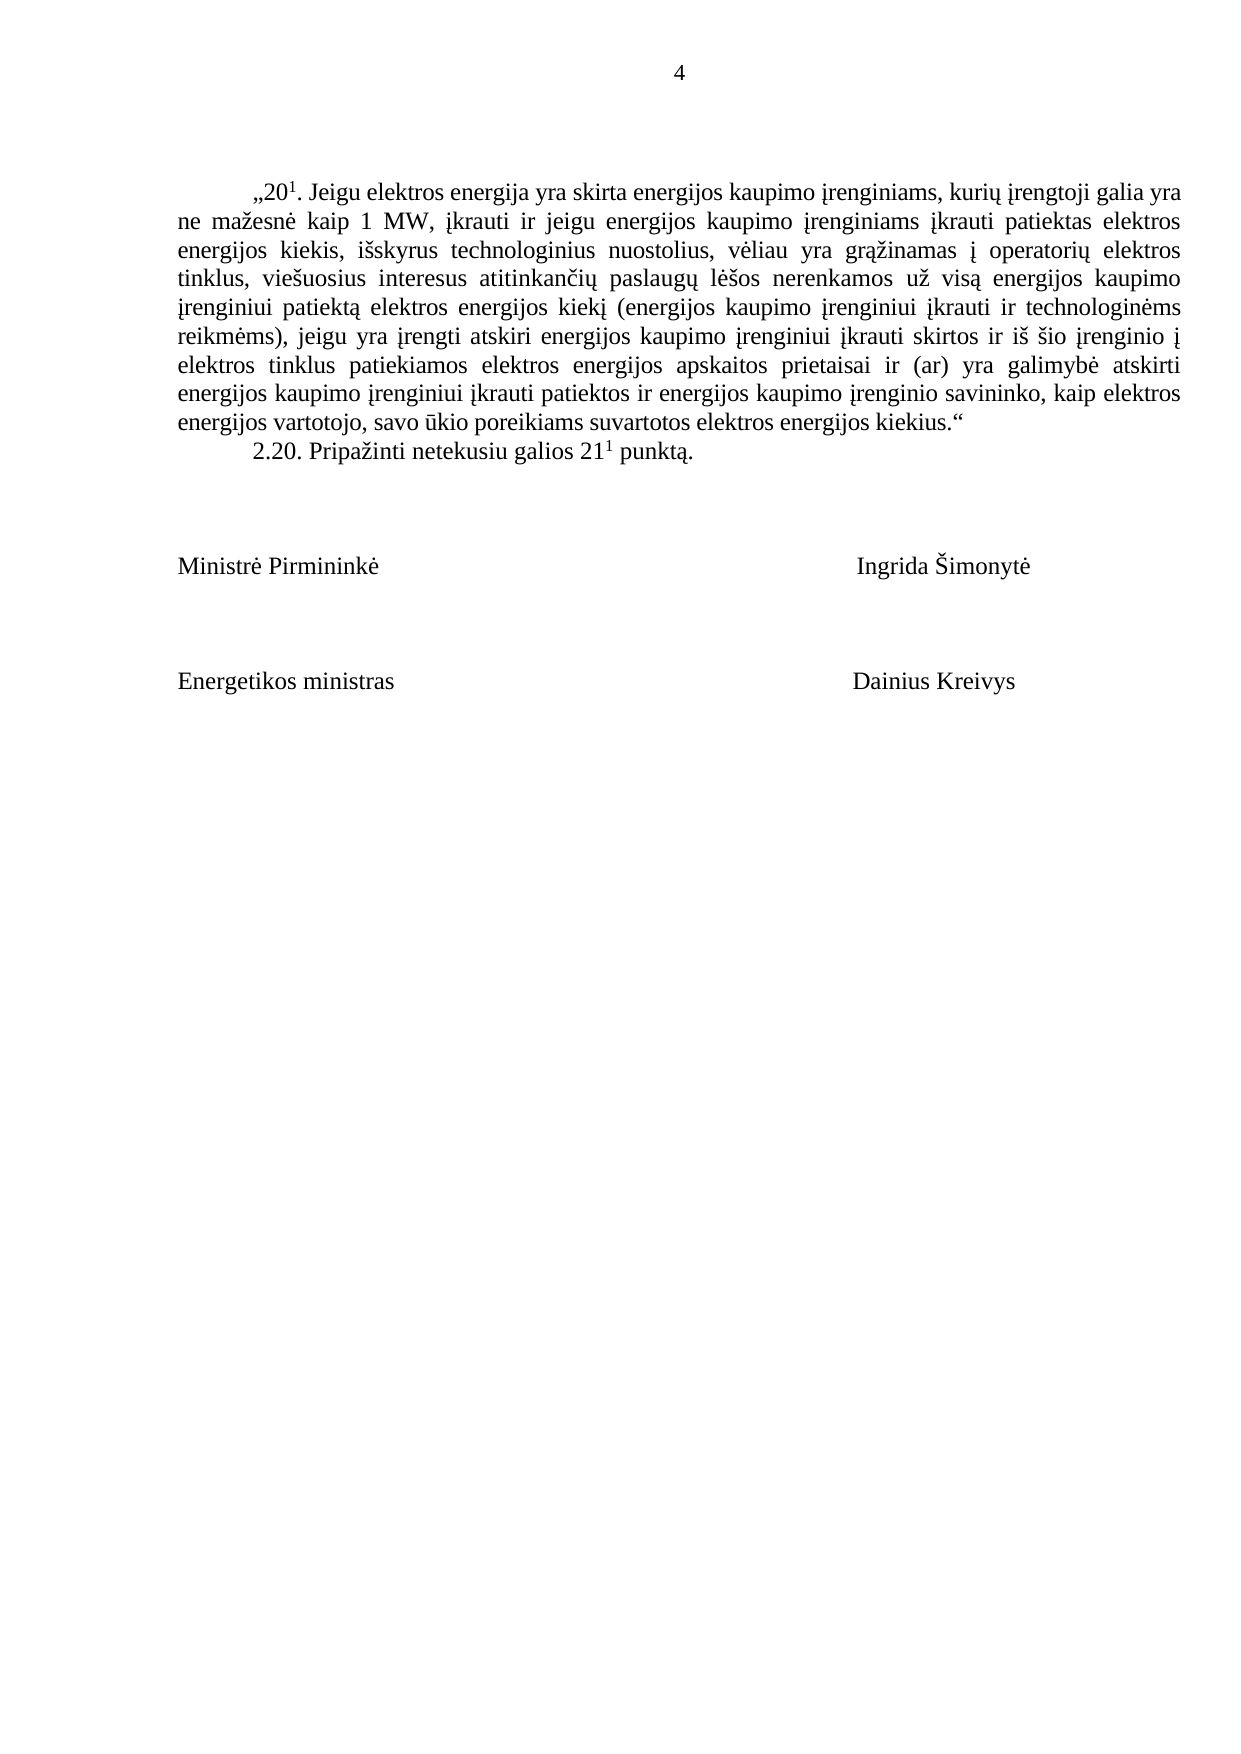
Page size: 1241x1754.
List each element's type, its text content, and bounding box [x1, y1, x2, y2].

text Energetikos ministras Dainius Kreivys [177, 666, 1181, 695]
text Ministrė Pirmininkė Ingrida Šimonytė [177, 551, 1181, 580]
text 2.20. Pripažinti netekusiu galios 211 punktą. [177, 436, 1181, 465]
text „201. Jeigu elektros energija yra skirta energijos kaupimo įrenginiams, kurių įrengtoji galia yra ne mažesnė kaip 1 MW, įkrauti ir jeigu energijos kaupimo įrenginiams įkrauti patiektas elektros energijos kiekis, išskyrus technologinius nuostolius, vėliau yra grąžinamas į operatorių elektros tinklus, viešuosius interesus atitinkančių paslaugų lėšos nerenkamos už visą energijos kaupimo įrenginiui patiektą elektros energijos kiekį (energijos kaupimo įrenginiui įkrauti ir technologinėms reikmėms), jeigu yra įrengti atskiri energijos kaupimo įrenginiui įkrauti skirtos ir iš šio įrenginio į elektros tinklus patiekiamos elektros energijos apskaitos prietaisai ir (ar) yra galimybė atskirti energijos kaupimo įrenginiui įkrauti patiektos ir energijos kaupimo įrenginio savininko, kaip elektros energijos vartotojo, savo ūkio poreikiams suvartotos elektros energijos kiekius.“ [177, 177, 1181, 436]
